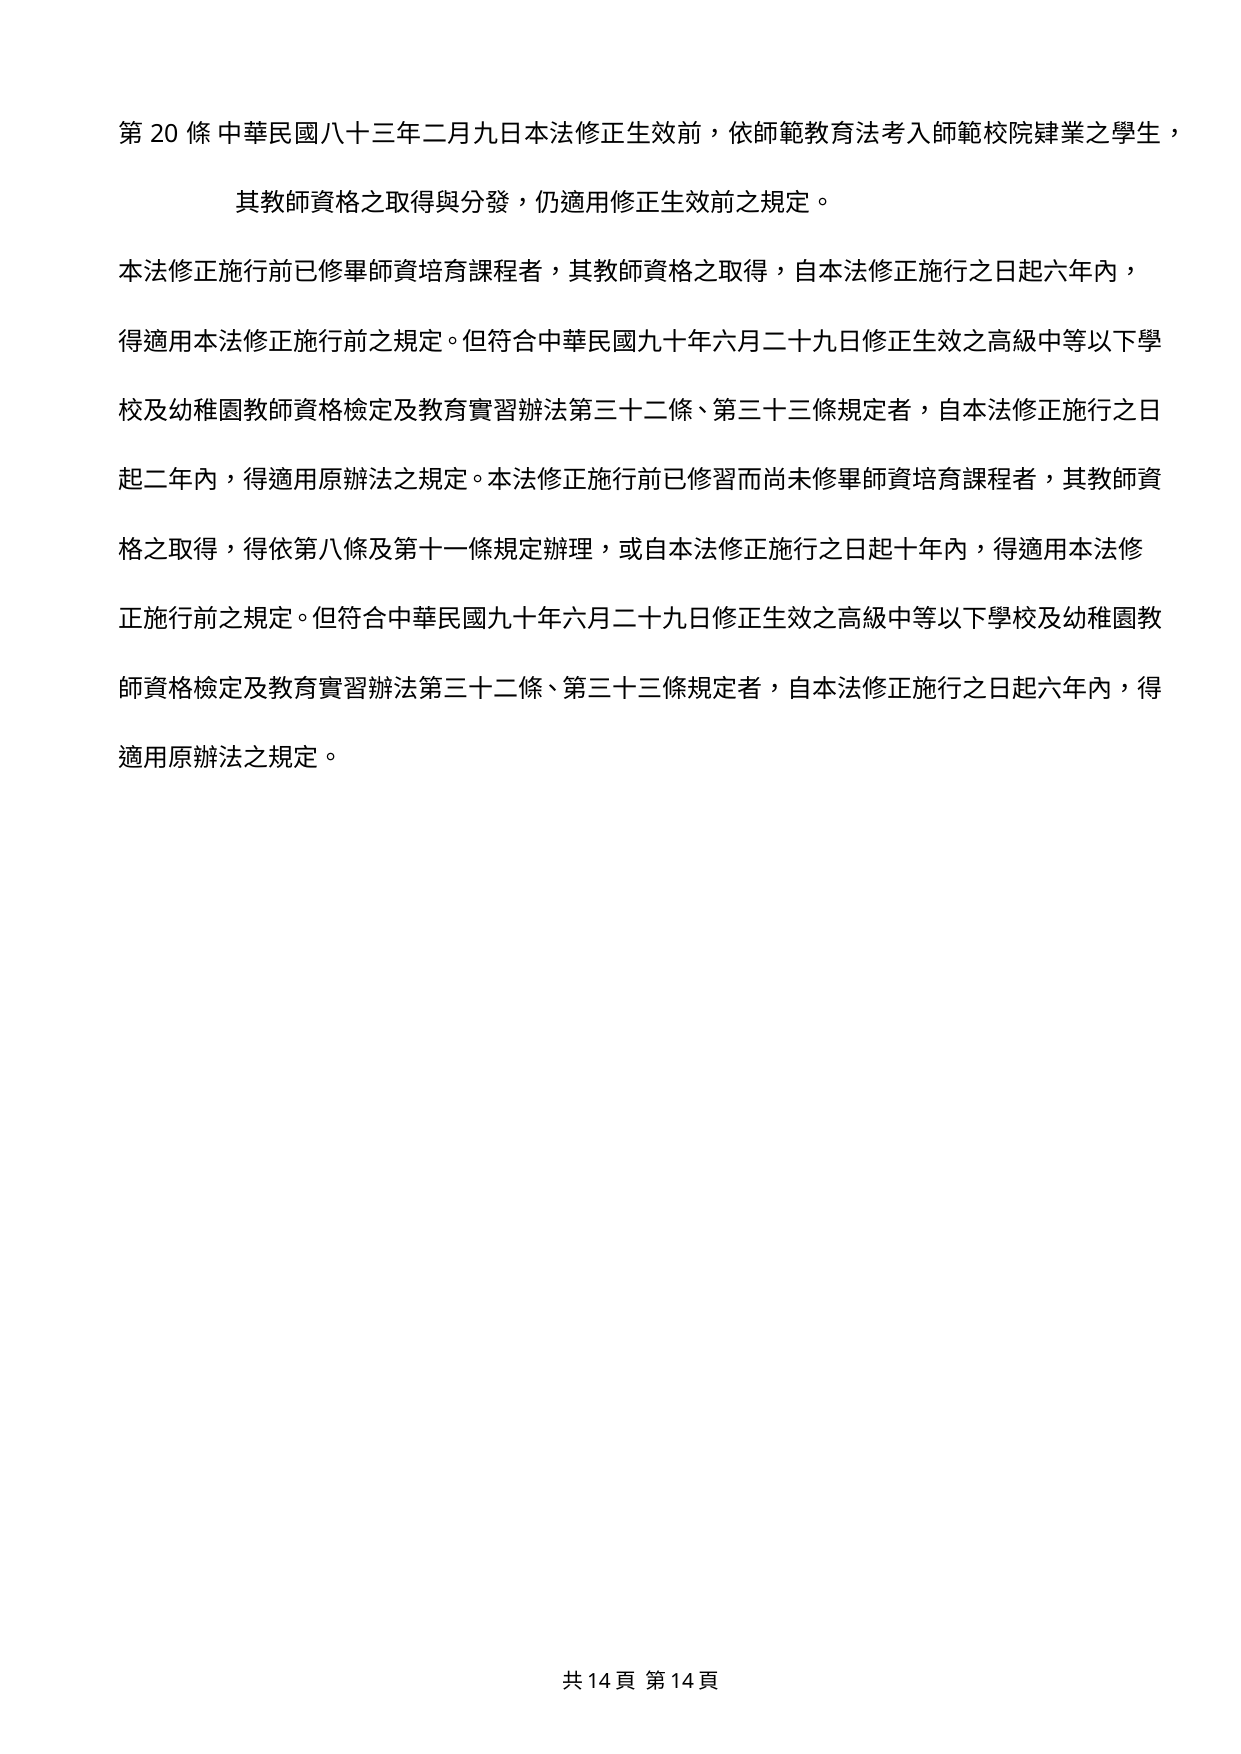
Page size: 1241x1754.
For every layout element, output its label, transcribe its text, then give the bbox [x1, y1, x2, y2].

text 第 20 條 中華民國八十三年二月九日本法修正生效前，依師範教育法考入師範校院肄業之學生，其教師資格之取得與分發，仍適用修正生效前之規定。 [118, 96, 1162, 235]
text 本法修正施行前已修畢師資培育課程者，其教師資格之取得，自本法修正施行之日起六年內，得適用本法修正施行前之規定。但符合中華民國九十年六月二十九日修正生效之高級中等以下學校及幼稚園教師資格檢定及教育實習辦法第三十二條、第三十三條規定者，自本法修正施行之日起二年內，得適用原辦法之規定。本法修正施行前已修習而尚未修畢師資培育課程者，其教師資格之取得，得依第八條及第十一條規定辦理，或自本法修正施行之日起十年內，得適用本法修正施行前之規定。但符合中華民國九十年六月二十九日修正生效之高級中等以下學校及幼稚園教師資格檢定及教育實習辦法第三十二條、第三十三條規定者，自本法修正施行之日起六年內，得適用原辦法之規定。 [118, 235, 1162, 790]
